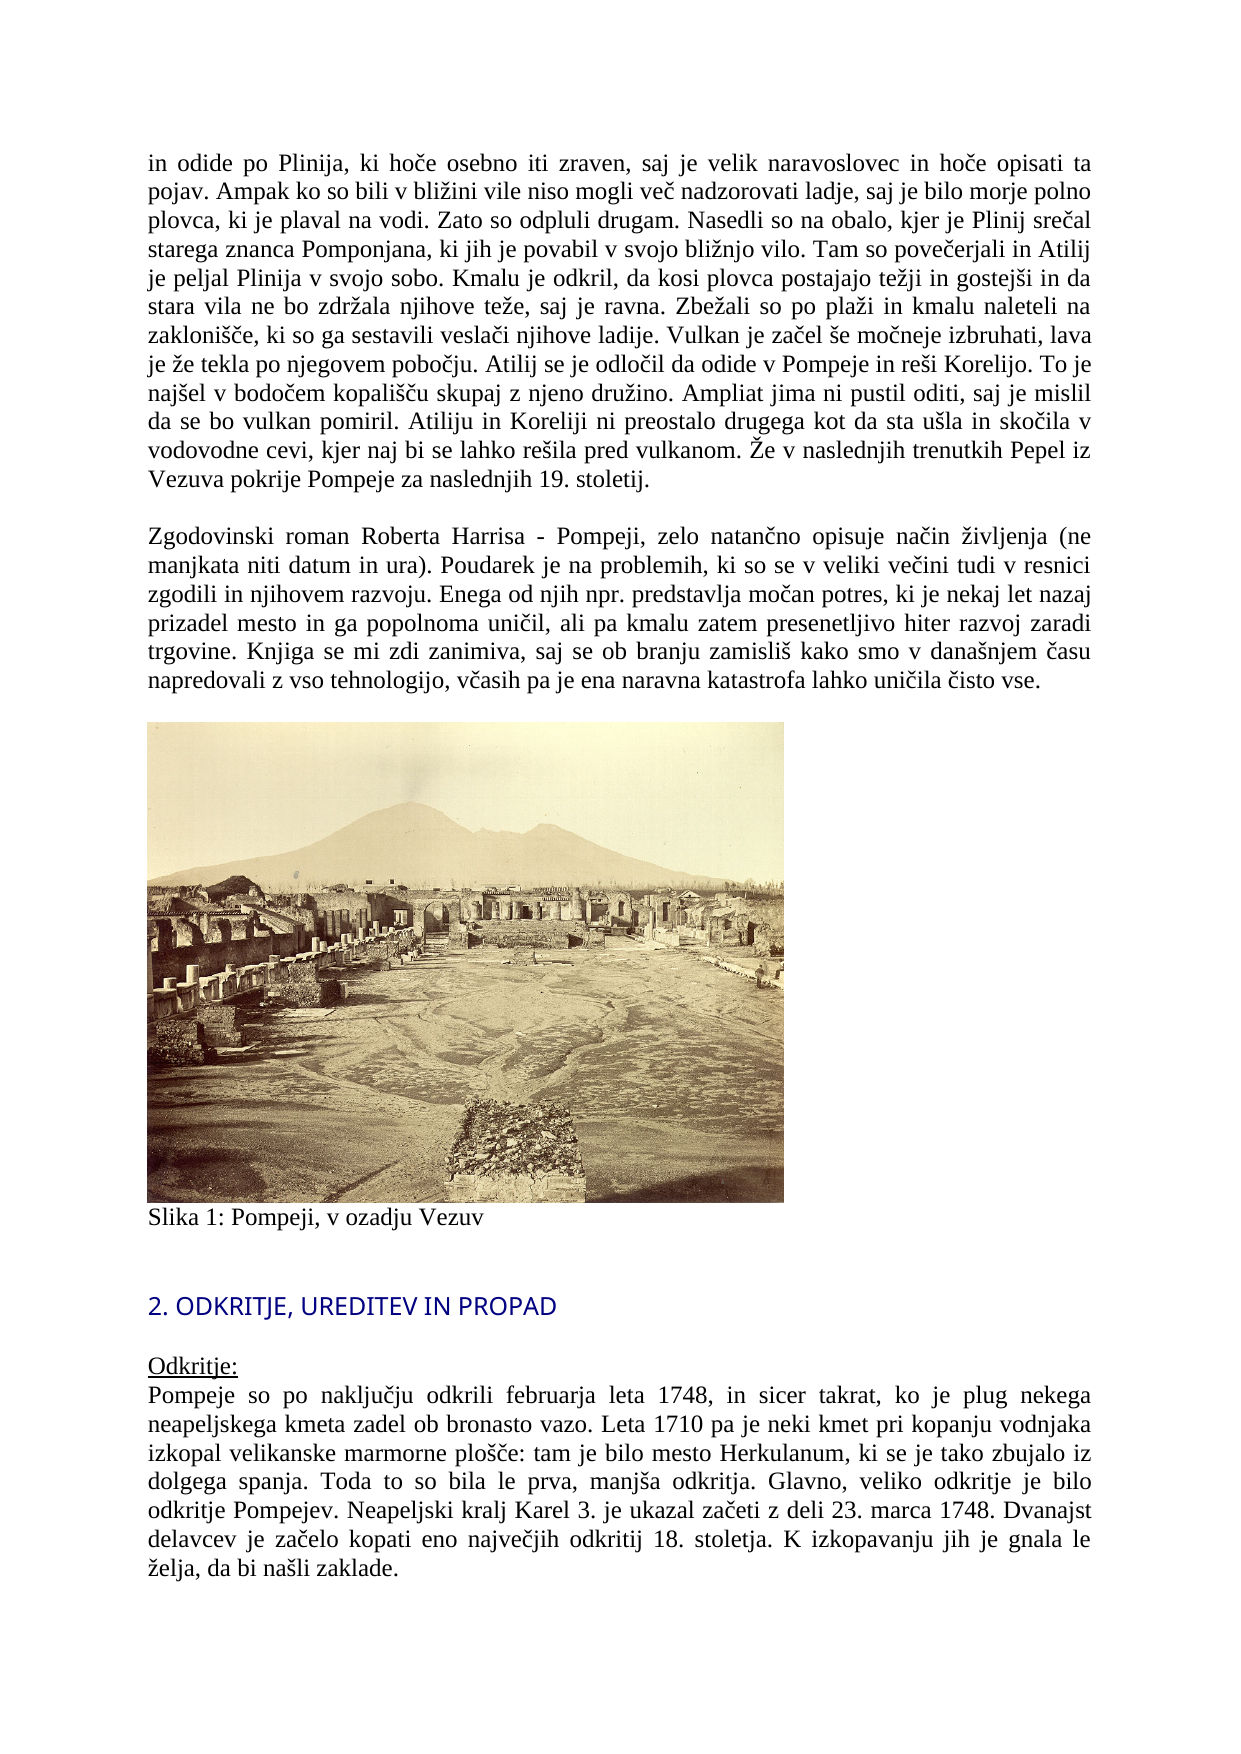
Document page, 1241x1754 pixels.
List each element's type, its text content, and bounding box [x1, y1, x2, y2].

text Pompeje so po naključju odkrili februarja leta 1748, in sicer takrat, ko je plug nekega neapeljskega kmeta zadel ob bronasto vazo. Leta 1710 pa je neki kmet pri kopanju vodnjaka izkopal velikanske marmorne plošče: tam je bilo mesto Herkulanum, ki se je tako zbujalo iz dolgega spanja. Toda to so bila le prva, manjša odkritja. Glavno, veliko odkritje je bilo odkritje Pompejev. Neapeljski kralj Karel 3. je ukazal začeti z deli 23. marca 1748. Dvanajst delavcev je začelo kopati eno največjih odkritij 18. stoletja. K izkopavanju jih je gnala le želja, da bi našli zaklade. [148, 1380, 1093, 1581]
text Zgodovinski roman Roberta Harrisa - Pompeji, zelo natančno opisuje način življenja (ne manjkata niti datum in ura). Poudarek je na problemih, ki so se v veliki večini tudi v resnici zgodili in njihovem razvoju. Enega od njih npr. predstavlja močan potres, ki je nekaj let nazaj prizadel mesto in ga popolnoma uničil, ali pa kmalu zatem presenetljivo hiter razvoj zaradi trgovine. Knjiga se mi zdi zanimiva, saj se ob branju zamisliš kako smo v današnjem času napredovali z vso tehnologijo, včasih pa je ena naravna katastrofa lahko uničila čisto vse. [148, 521, 1093, 694]
text 2. ODKRITJE, UREDITEV IN PROPAD [148, 1289, 1093, 1323]
picture [147, 722, 784, 1203]
text Slika 1: Pompeji, v ozadju Vezuv [148, 1202, 1093, 1231]
text in odide po Plinija, ki hoče osebno iti zraven, saj je velik naravoslovec in hoče opisati ta pojav. Ampak ko so bili v bližini vile niso mogli več nadzorovati ladje, saj je bilo morje polno plovca, ki je plaval na vodi. Zato so odpluli drugam. Nasedli so na obalo, kjer je Plinij srečal starega znanca Pomponjana, ki jih je povabil v svojo bližnjo vilo. Tam so povečerjali in Atilij je peljal Plinija v svojo sobo. Kmalu je odkril, da kosi plovca postajajo težji in gostejši in da stara vila ne bo zdržala njihove teže, saj je ravna. Zbežali so po plaži in kmalu naleteli na zaklonišče, ki so ga sestavili veslači njihove ladije. Vulkan je začel še močneje izbruhati, lava je že tekla po njegovem pobočju. Atilij se je odločil da odide v Pompeje in reši Korelijo. To je najšel v bodočem kopališču skupaj z njeno družino. Ampliat jima ni pustil oditi, saj je mislil da se bo vulkan pomiril. Atiliju in Koreliji ni preostalo drugega kot da sta ušla in skočila v vodovodne cevi, kjer naj bi se lahko rešila pred vulkanom. Že v naslednjih trenutkih Pepel iz Vezuva pokrije Pompeje za naslednjih 19. stoletij. [148, 148, 1093, 493]
text Odkritje: [148, 1351, 1093, 1380]
